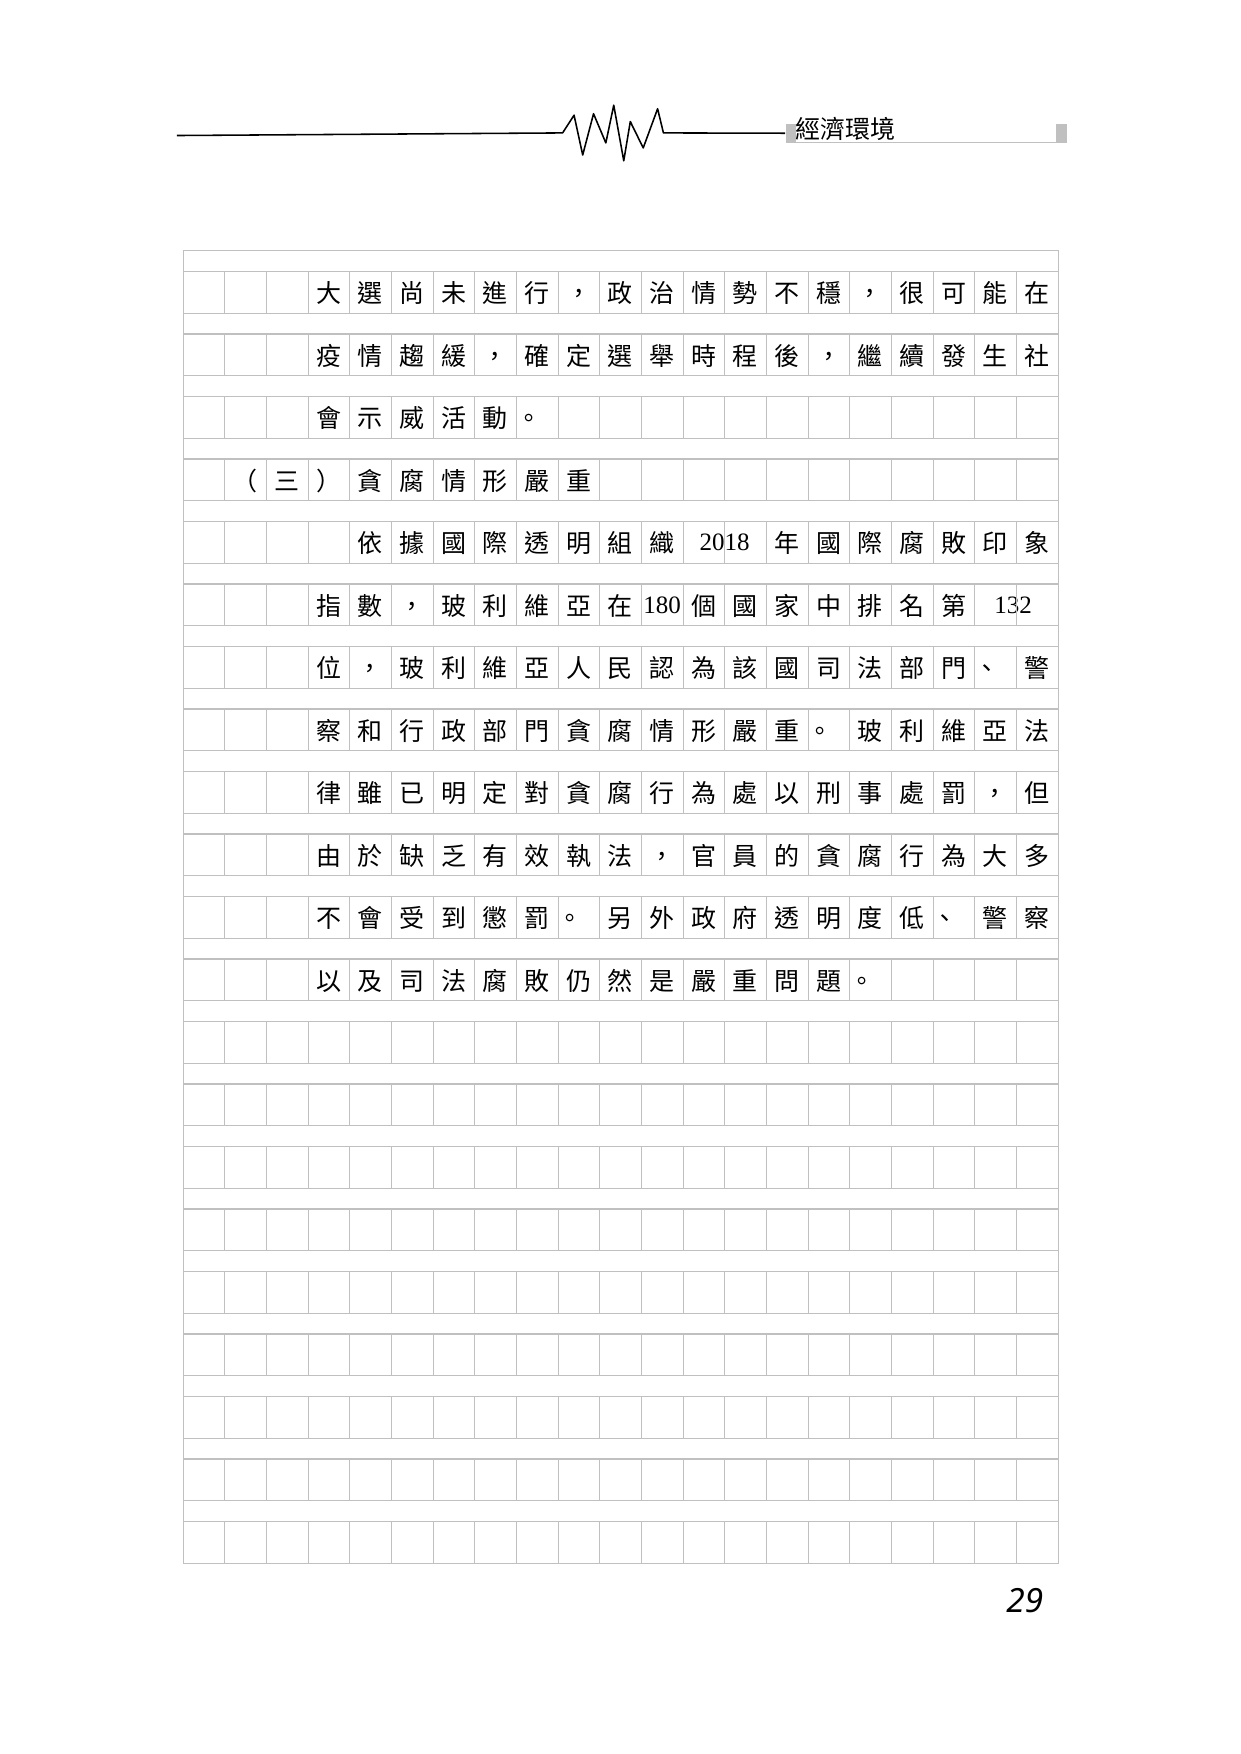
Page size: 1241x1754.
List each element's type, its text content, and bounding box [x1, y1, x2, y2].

text 大 [309, 272, 349, 313]
text [809, 460, 849, 500]
text 疫 [309, 335, 349, 375]
text 確 [517, 335, 558, 375]
text 行 [517, 272, 558, 313]
text 定 [559, 335, 599, 375]
text 很 [892, 272, 933, 313]
text 發 [934, 335, 974, 375]
text 重 [559, 460, 599, 500]
text 穩 [809, 272, 849, 313]
text [684, 460, 724, 500]
text [892, 460, 933, 500]
text [934, 460, 974, 500]
text 情 [684, 272, 724, 313]
text ， [559, 272, 599, 313]
text 動 [475, 397, 516, 438]
text 進 [475, 272, 516, 313]
text [207, 439, 1058, 458]
text [1017, 460, 1058, 500]
text [725, 460, 766, 500]
text 腐 [392, 460, 433, 500]
text [207, 460, 224, 500]
text 生 [975, 335, 1016, 375]
text 後 [767, 335, 808, 375]
text 情 [350, 335, 391, 375]
text 緩 [434, 335, 474, 375]
text ， [475, 335, 516, 375]
text 依據國際透明組織2018年國際腐敗印象指數，玻利維亞在180個國家中排名第132 位，玻利維亞人民認為該國司法部門、警察和行政部門貪腐情形嚴重。玻利維亞法律雖已明定對貪腐行為處以刑事處罰，但由於缺乏有效執法，官員的貪腐行為大多不會受到懲罰。另外政府透明度低、警察以及司法腐敗仍然是嚴重問題。 [281, 751, 1058, 771]
text [642, 460, 683, 500]
text [975, 460, 1016, 500]
text ） [309, 460, 349, 500]
text [767, 460, 808, 500]
text 示 [350, 397, 391, 438]
text 舉 [642, 335, 683, 375]
text 活 [434, 397, 474, 438]
text 時 [684, 335, 724, 375]
text ， [850, 272, 891, 313]
text 治 [642, 272, 683, 313]
text 在 [1017, 272, 1058, 313]
text ， [809, 335, 849, 375]
text 選 [350, 272, 391, 313]
text 社 [1017, 335, 1058, 375]
text 情 [434, 460, 474, 500]
text 貪 [350, 460, 391, 500]
text 形 [475, 460, 516, 500]
text 依據國際透明組織2018年國際腐敗印象指數，玻利維亞在180個國家中排名第132 位，玻利維亞人民認為該國司法部門、警察和行政部門貪腐情形嚴重。玻利維亞法律雖已明定對貪腐行為處以刑事處罰，但由於缺乏有效執法，官員的貪腐行為大多不會受到懲罰。另外政府透明度低、警察以及司法腐敗仍然是嚴重問題。 [281, 814, 1058, 833]
text 不 [767, 272, 808, 313]
text 嚴 [517, 460, 558, 500]
text （ [225, 460, 266, 500]
text 可 [934, 272, 974, 313]
text [281, 251, 1058, 271]
text 能 [975, 272, 1016, 313]
text 依據國際透明組織2018年國際腐敗印象指數，玻利維亞在180個國家中排名第132 位，玻利維亞人民認為該國司法部門、警察和行政部門貪腐情形嚴重。玻利維亞法律雖已明定對貪腐行為處以刑事處罰，但由於缺乏有效執法，官員的貪腐行為大多不會受到懲罰。另外政府透明度低、警察以及司法腐敗仍然是嚴重問題。 [281, 501, 1058, 521]
text 依據國際透明組織2018年國際腐敗印象指數，玻利維亞在180個國家中排名第132 位，玻利維亞人民認為該國司法部門、警察和行政部門貪腐情形嚴重。玻利維亞法律雖已明定對貪腐行為處以刑事處罰，但由於缺乏有效執法，官員的貪腐行為大多不會受到懲罰。另外政府透明度低、警察以及司法腐敗仍然是嚴重問題。 [281, 876, 1058, 896]
text 政 [600, 272, 641, 313]
text 趨 [392, 335, 433, 375]
text 三 [267, 460, 308, 500]
text [600, 460, 641, 500]
text 會 [309, 397, 349, 438]
text 依據國際透明組織2018年國際腐敗印象指數，玻利維亞在180個國家中排名第132 位，玻利維亞人民認為該國司法部門、警察和行政部門貪腐情形嚴重。玻利維亞法律雖已明定對貪腐行為處以刑事處罰，但由於缺乏有效執法，官員的貪腐行為大多不會受到懲罰。另外政府透明度低、警察以及司法腐敗仍然是嚴重問題。 [281, 939, 1058, 958]
text 尚 [392, 272, 433, 313]
text 程 [725, 335, 766, 375]
text 繼 [850, 335, 891, 375]
text 。 [517, 397, 558, 438]
text [281, 314, 1058, 333]
text [281, 376, 1058, 396]
text 未 [434, 272, 474, 313]
text 勢 [725, 272, 766, 313]
text 威 [392, 397, 433, 438]
text [850, 460, 891, 500]
text 依據國際透明組織2018年國際腐敗印象指數，玻利維亞在180個國家中排名第132 位，玻利維亞人民認為該國司法部門、警察和行政部門貪腐情形嚴重。玻利維亞法律雖已明定對貪腐行為處以刑事處罰，但由於缺乏有效執法，官員的貪腐行為大多不會受到懲罰。另外政府透明度低、警察以及司法腐敗仍然是嚴重問題。 [281, 689, 1058, 708]
text 依據國際透明組織2018年國際腐敗印象指數，玻利維亞在180個國家中排名第132 位，玻利維亞人民認為該國司法部門、警察和行政部門貪腐情形嚴重。玻利維亞法律雖已明定對貪腐行為處以刑事處罰，但由於缺乏有效執法，官員的貪腐行為大多不會受到懲罰。另外政府透明度低、警察以及司法腐敗仍然是嚴重問題。 [281, 564, 1058, 583]
text 依據國際透明組織2018年國際腐敗印象指數，玻利維亞在180個國家中排名第132 位，玻利維亞人民認為該國司法部門、警察和行政部門貪腐情形嚴重。玻利維亞法律雖已明定對貪腐行為處以刑事處罰，但由於缺乏有效執法，官員的貪腐行為大多不會受到懲罰。另外政府透明度低、警察以及司法腐敗仍然是嚴重問題。 [281, 626, 1058, 646]
text 續 [892, 335, 933, 375]
text 選 [600, 335, 641, 375]
